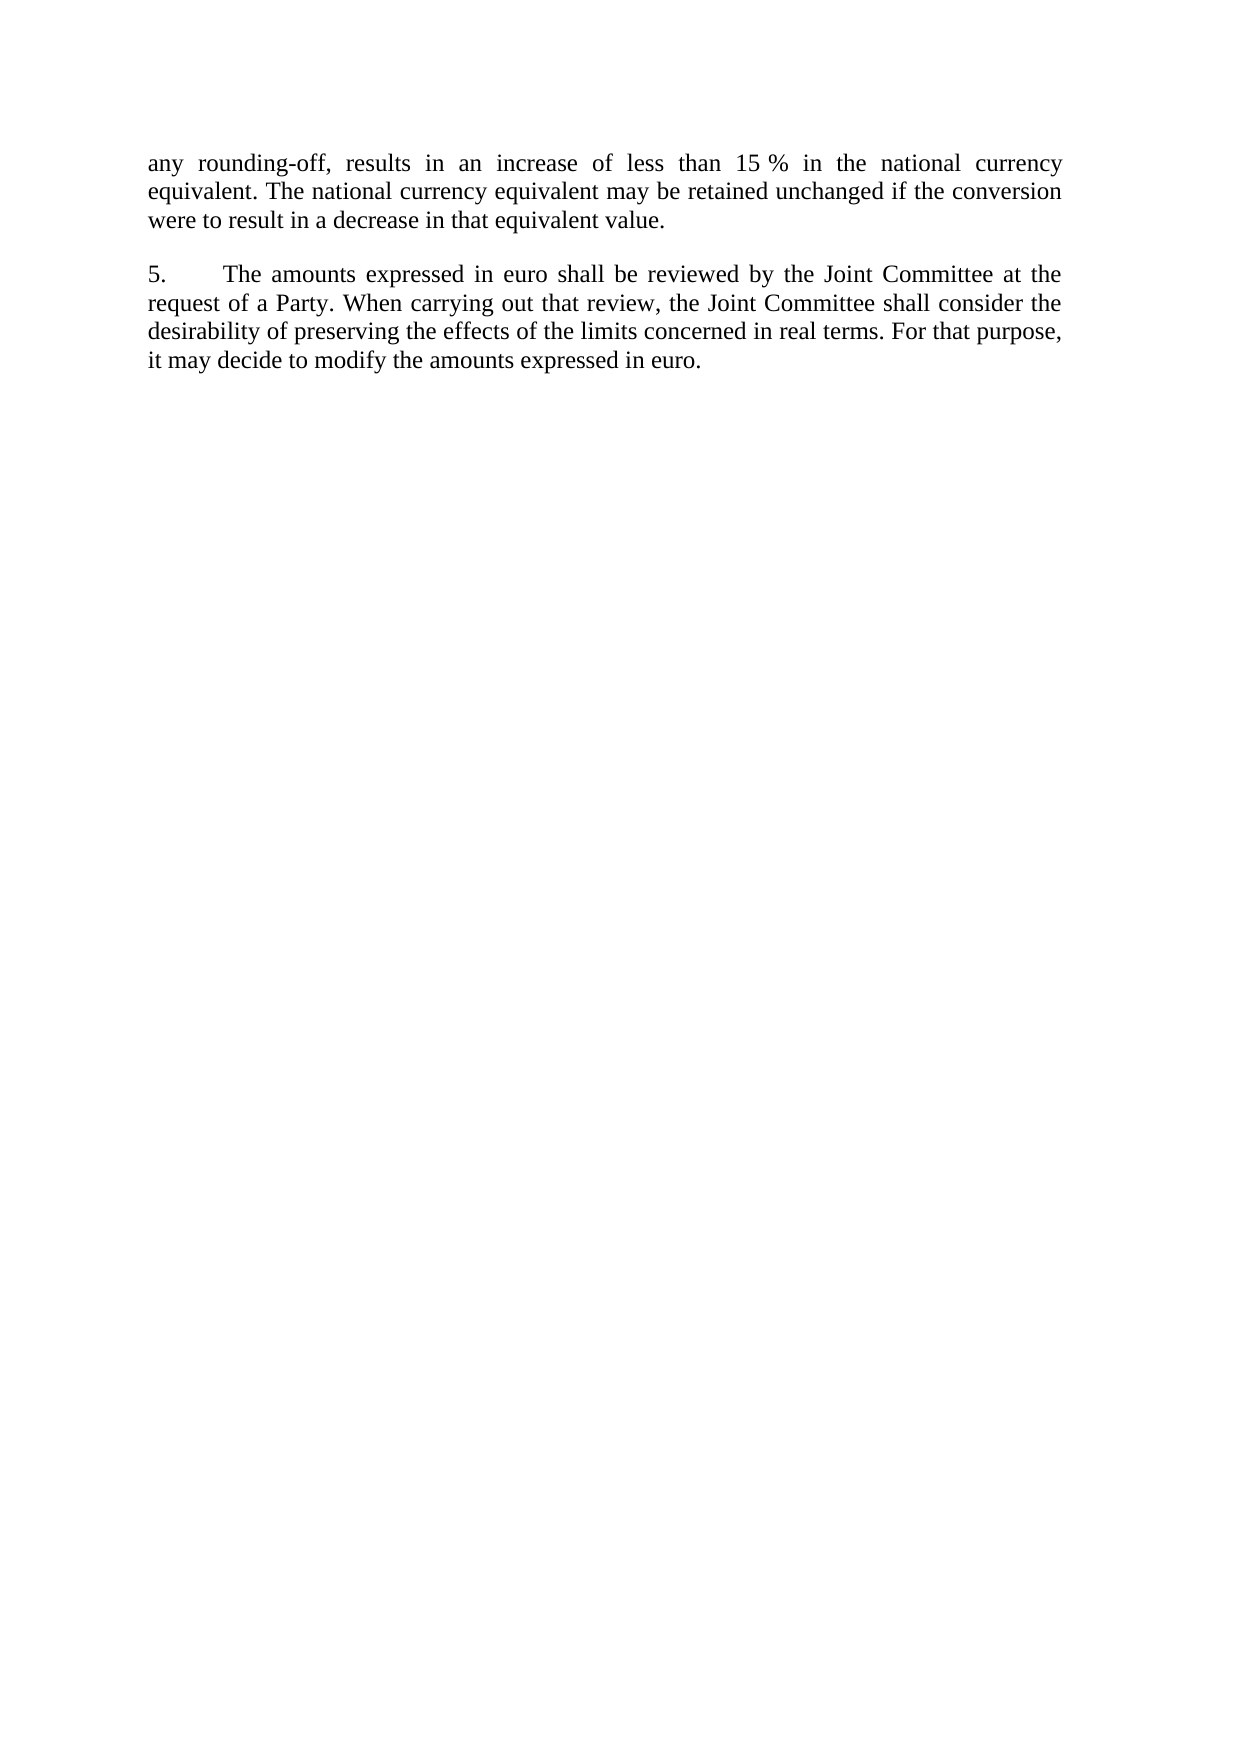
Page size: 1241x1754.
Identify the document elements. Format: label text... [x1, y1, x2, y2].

list 5. The amounts expressed in euro shall be reviewed by the Joint Committee at the request of a Party. When carrying out that review, the Joint Committee shall consider the desirability of preserving the effects of the limits concerned in real terms. For that purpose, it may decide to modify the amounts expressed in euro. [148, 259, 1063, 374]
list any rounding-off, results in an increase of less than 15 % in the national currency equivalent. The national currency equivalent may be retained unchanged if the conversion were to result in a decrease in that equivalent value. [148, 148, 1063, 234]
